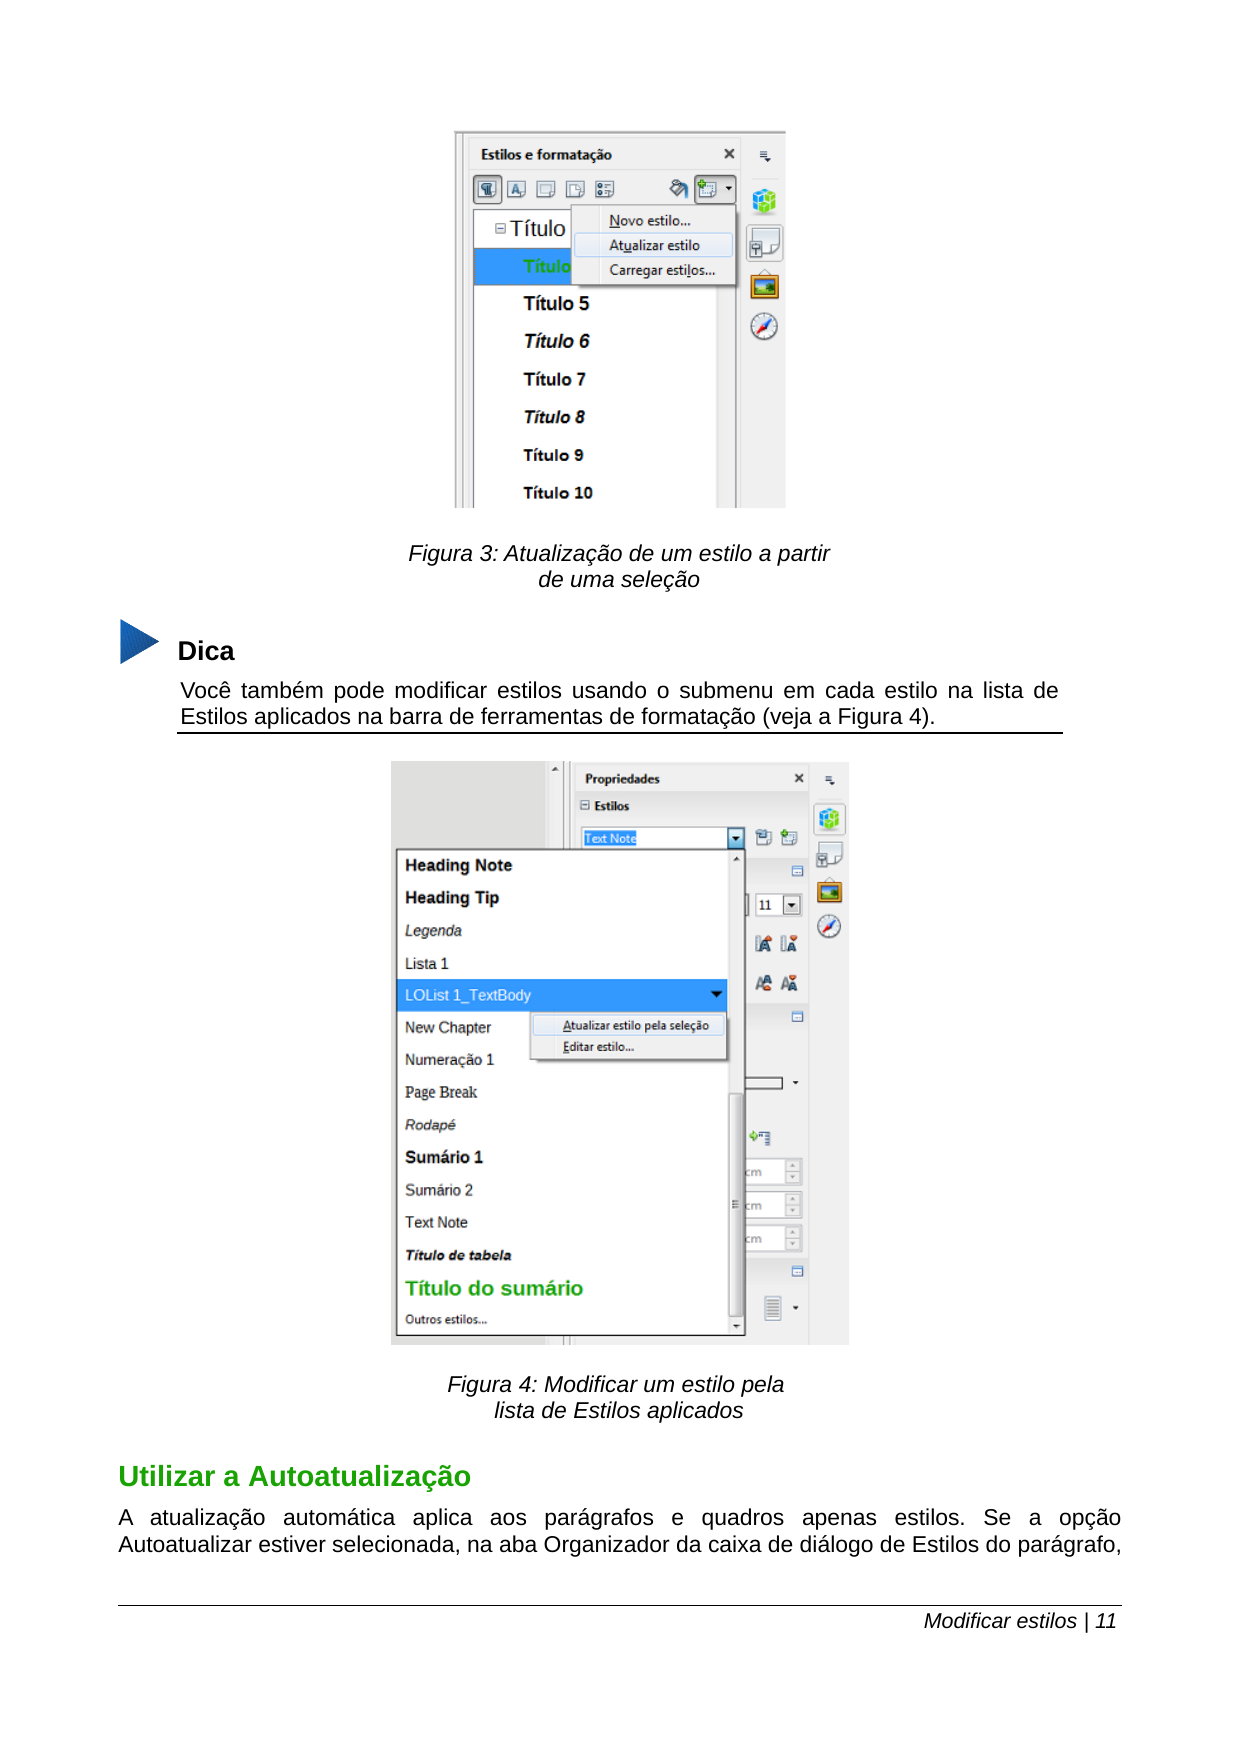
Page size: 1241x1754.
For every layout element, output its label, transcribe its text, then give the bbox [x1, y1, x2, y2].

text Figura 3: Atualização de um estilo a partir de uma seleção [407, 540, 833, 593]
picture [391, 761, 850, 1345]
text Você também pode modificar estilos usando o submenu em cada estilo na lista de Estilos aplicados na barra de ferramentas de formatação (veja a Figura 4). [177, 674, 1063, 732]
subtitle Dica [118, 617, 1122, 666]
picture [453, 130, 786, 514]
text Figura 4: Modificar um estilo pela [379, 1371, 861, 1397]
subtitle Utilizar a Autoatualização [118, 1459, 1122, 1492]
text A atualização automática aplica aos parágrafos e quadros apenas estilos. Se a opção Autoatualizar estiver selecionada, na aba Organizador da caixa de diálogo de Estilos do parágrafo, [118, 1504, 1122, 1557]
text lista de Estilos aplicados [379, 1397, 861, 1423]
